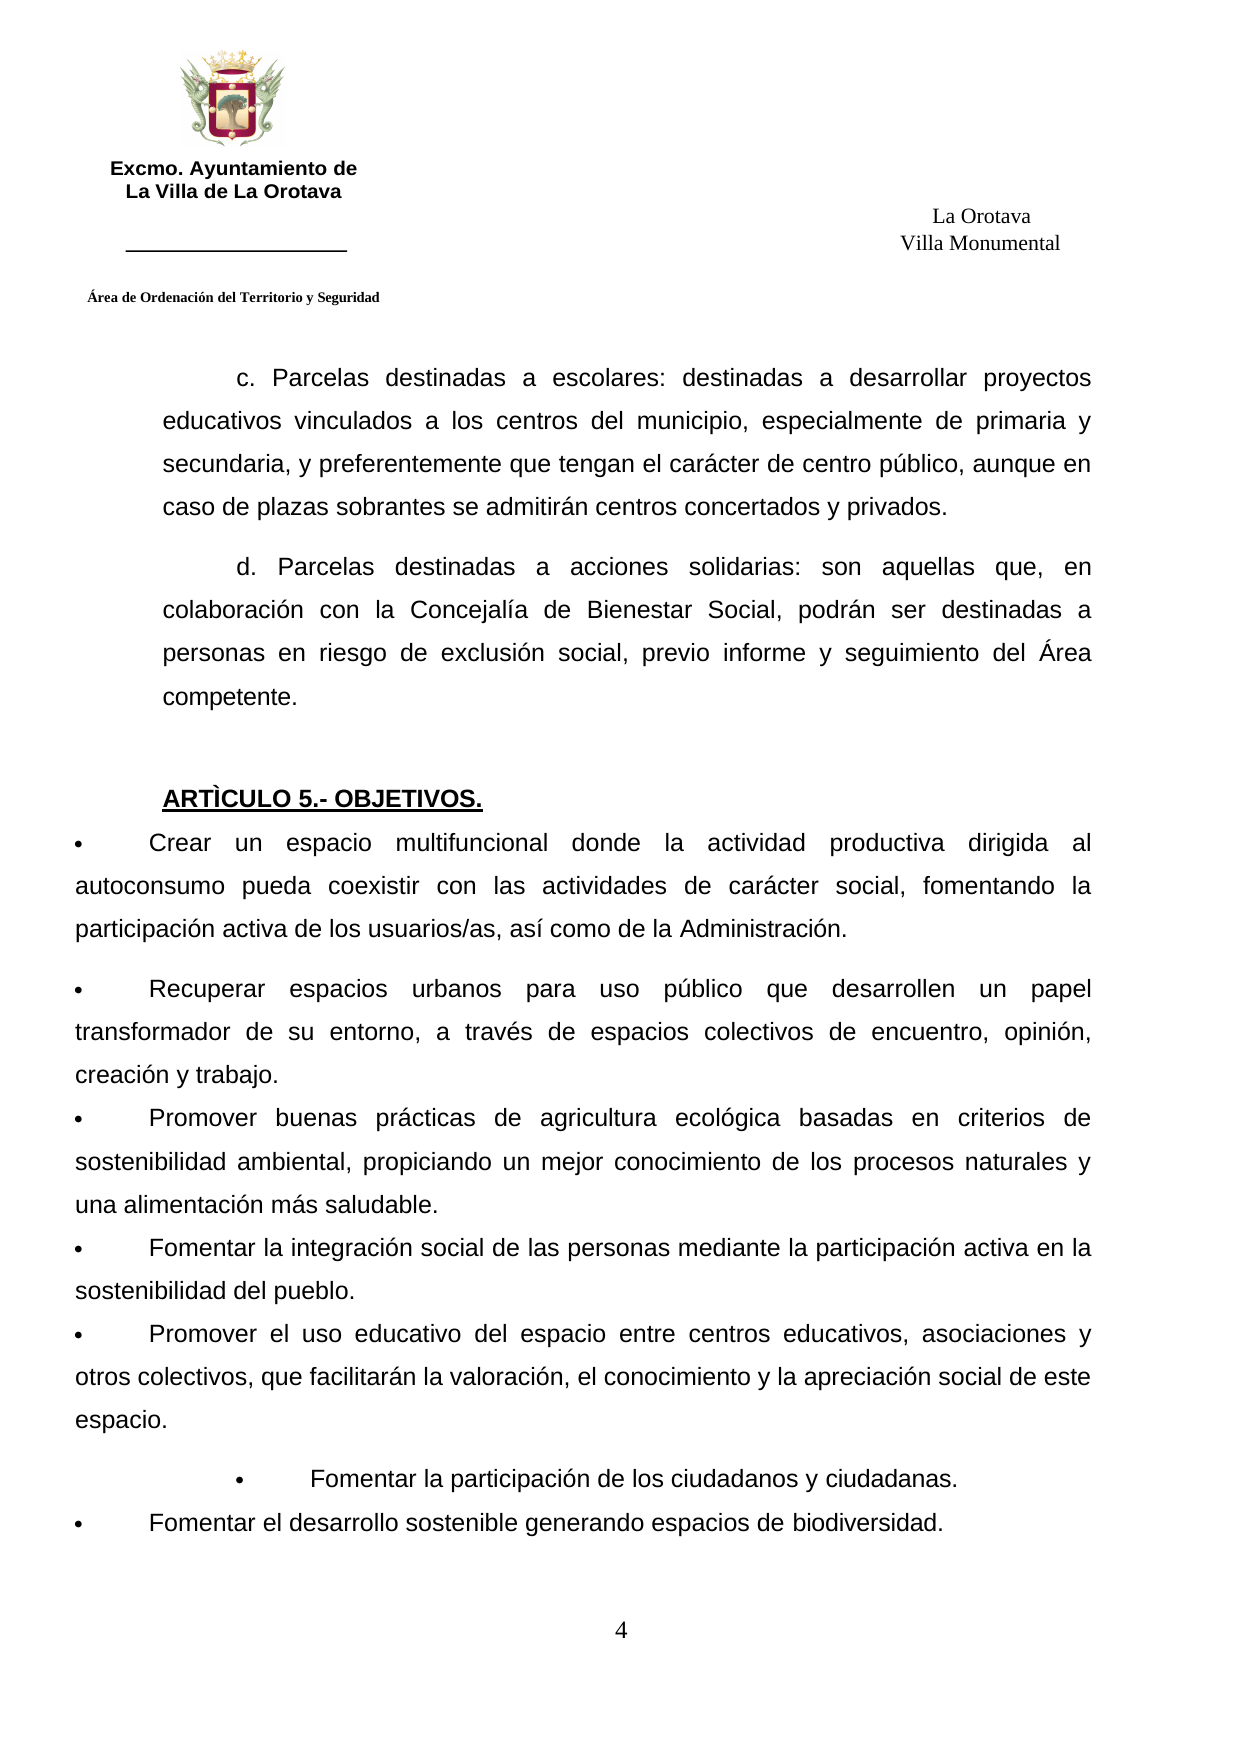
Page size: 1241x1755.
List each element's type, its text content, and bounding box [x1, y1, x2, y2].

list Parcelas destinadas a acciones solidarias: son aquellas que, en colaboración con la Concejalía de Bienestar Social, podrán ser destinadas a personas en riesgo de exclusión social, previo informe y seguimiento del Área competente. [162, 552, 1093, 710]
text Excmo. Ayuntamiento de La Villa de La Orotava [110, 157, 363, 203]
text La Orotava Villa Monumental [900, 203, 1073, 255]
list Fomentar la participación de los ciudadanos y ciudadanas. [236, 1465, 1105, 1493]
list Promover buenas prácticas de agricultura ecológica basadas en criterios de sostenibilidad ambiental, propiciando un mejor conocimiento de los procesos naturales y una alimentación más saludable. [75, 1103, 1093, 1218]
subtitle ARTÌCULO 5.- OBJETIVOS. [162, 784, 1105, 813]
list Parcelas destinadas a escolares: destinadas a desarrollar proyectos educativos vinculados a los centros del municipio, especialmente de primaria y secundaria, y preferentemente que tengan el carácter de centro público, aunque en caso de plazas sobrantes se admitirán centros concertados y privados. [162, 363, 1093, 521]
list Promover el uso educativo del espacio entre centros educativos, asociaciones y otros colectivos, que facilitarán la valoración, el conocimiento y la apreciación social de este espacio. [75, 1319, 1093, 1434]
text Área de Ordenación del Territorio y Seguridad [87, 289, 1105, 305]
list Crear un espacio multifuncional donde la actividad productiva dirigida al autoconsumo pueda coexistir con las actividades de carácter social, fomentando la participación activa de los usuarios/as, así como de la Administración. [75, 828, 1093, 943]
list Fomentar la integración social de las personas mediante la participación activa en la sostenibilidad del pueblo. [75, 1233, 1093, 1304]
list Fomentar el desarrollo sostenible generando espacios de biodiversidad. [75, 1508, 1093, 1537]
list Recuperar espacios urbanos para uso público que desarrollen un papel transformador de su entorno, a través de espacios colectivos de encuentro, opinión, creación y trabajo. [75, 974, 1093, 1089]
